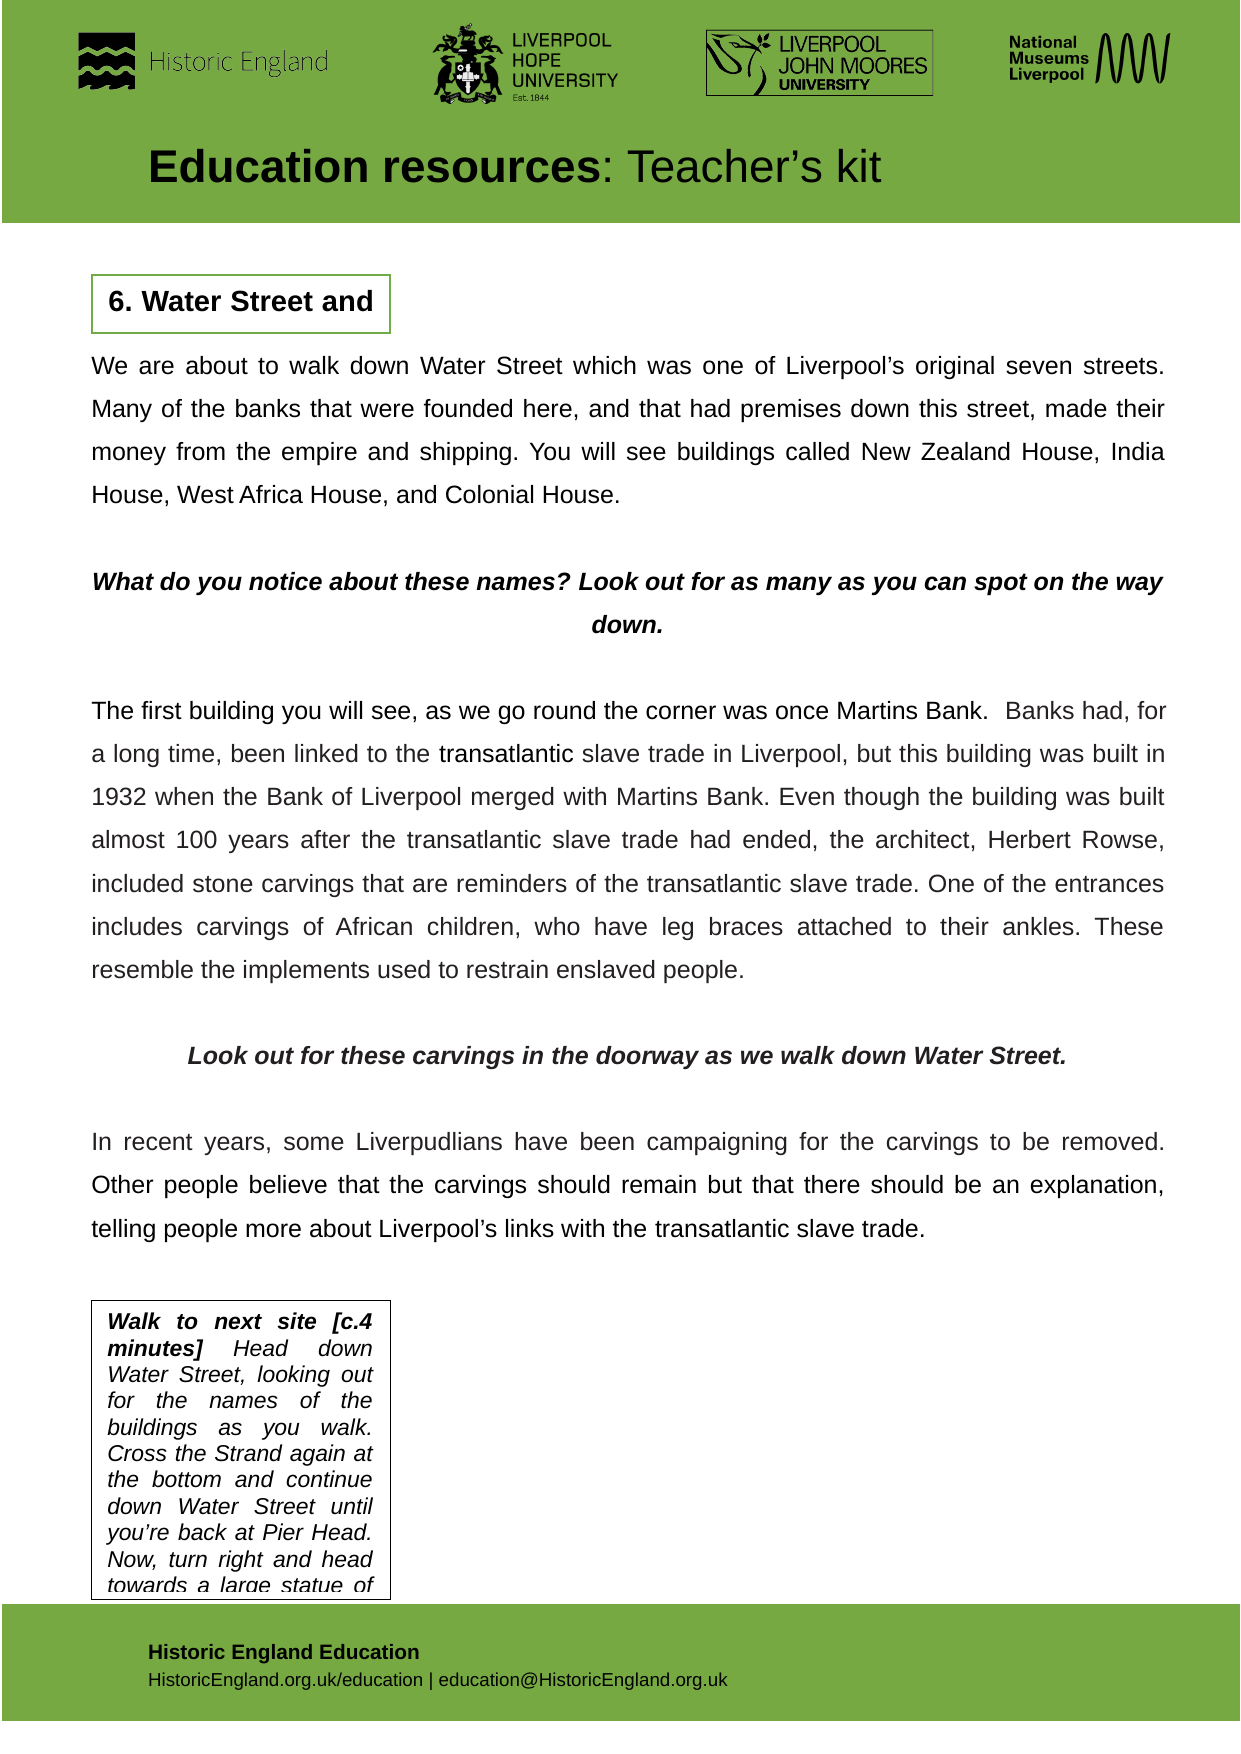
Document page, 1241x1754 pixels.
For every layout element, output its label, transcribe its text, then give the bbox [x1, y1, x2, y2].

text Walk to next site [c.4 minutes] Head down Water Street, looking out for the names of the buildings as you walk. Cross the Strand again at the bottom and continue down Water Street until you’re back at Pier Head. Now, turn right and head towards a large statue of a man called Alfred Lewis Jones. This is the final stop. [107, 1308, 375, 1591]
text 6. Water Street and the Martins Bank building [108, 284, 374, 324]
text Look out for these carvings in the doorway as we walk down Water Street. [91, 1041, 1167, 1070]
text The first building you will see, as we go round the corner was once Martins Bank. Banks had, for a long time, been linked to the transatlantic slave trade in Liverpool, but this building was built in 1932 when the Bank of Liverpool merged with Martins Bank. Even though the building was built almost 100 years after the transatlantic slave trade had ended, the architect, Herbert Rowse, included stone carvings that are reminders of the transatlantic slave trade. One of the entrances includes carvings of African children, who have leg braces attached to their ankles. These resemble the implements used to restrain enslaved people. [91, 696, 1167, 983]
text In recent years, some Liverpudlians have been campaigning for the carvings to be removed. Other people believe that the carvings should remain but that there should be an explanation, telling people more about Liverpool’s links with the transatlantic slave trade. [91, 1127, 1167, 1242]
text What do you notice about these names? Look out for as many as you can spot on the way down. [91, 567, 1167, 638]
text We are about to walk down Water Street which was one of Liverpool’s original seven streets. Many of the banks that were founded here, and that had premises down this street, made their money from the empire and shipping. You will see buildings called New Zealand House, India House, West Africa House, and Colonial House. [91, 351, 1167, 509]
